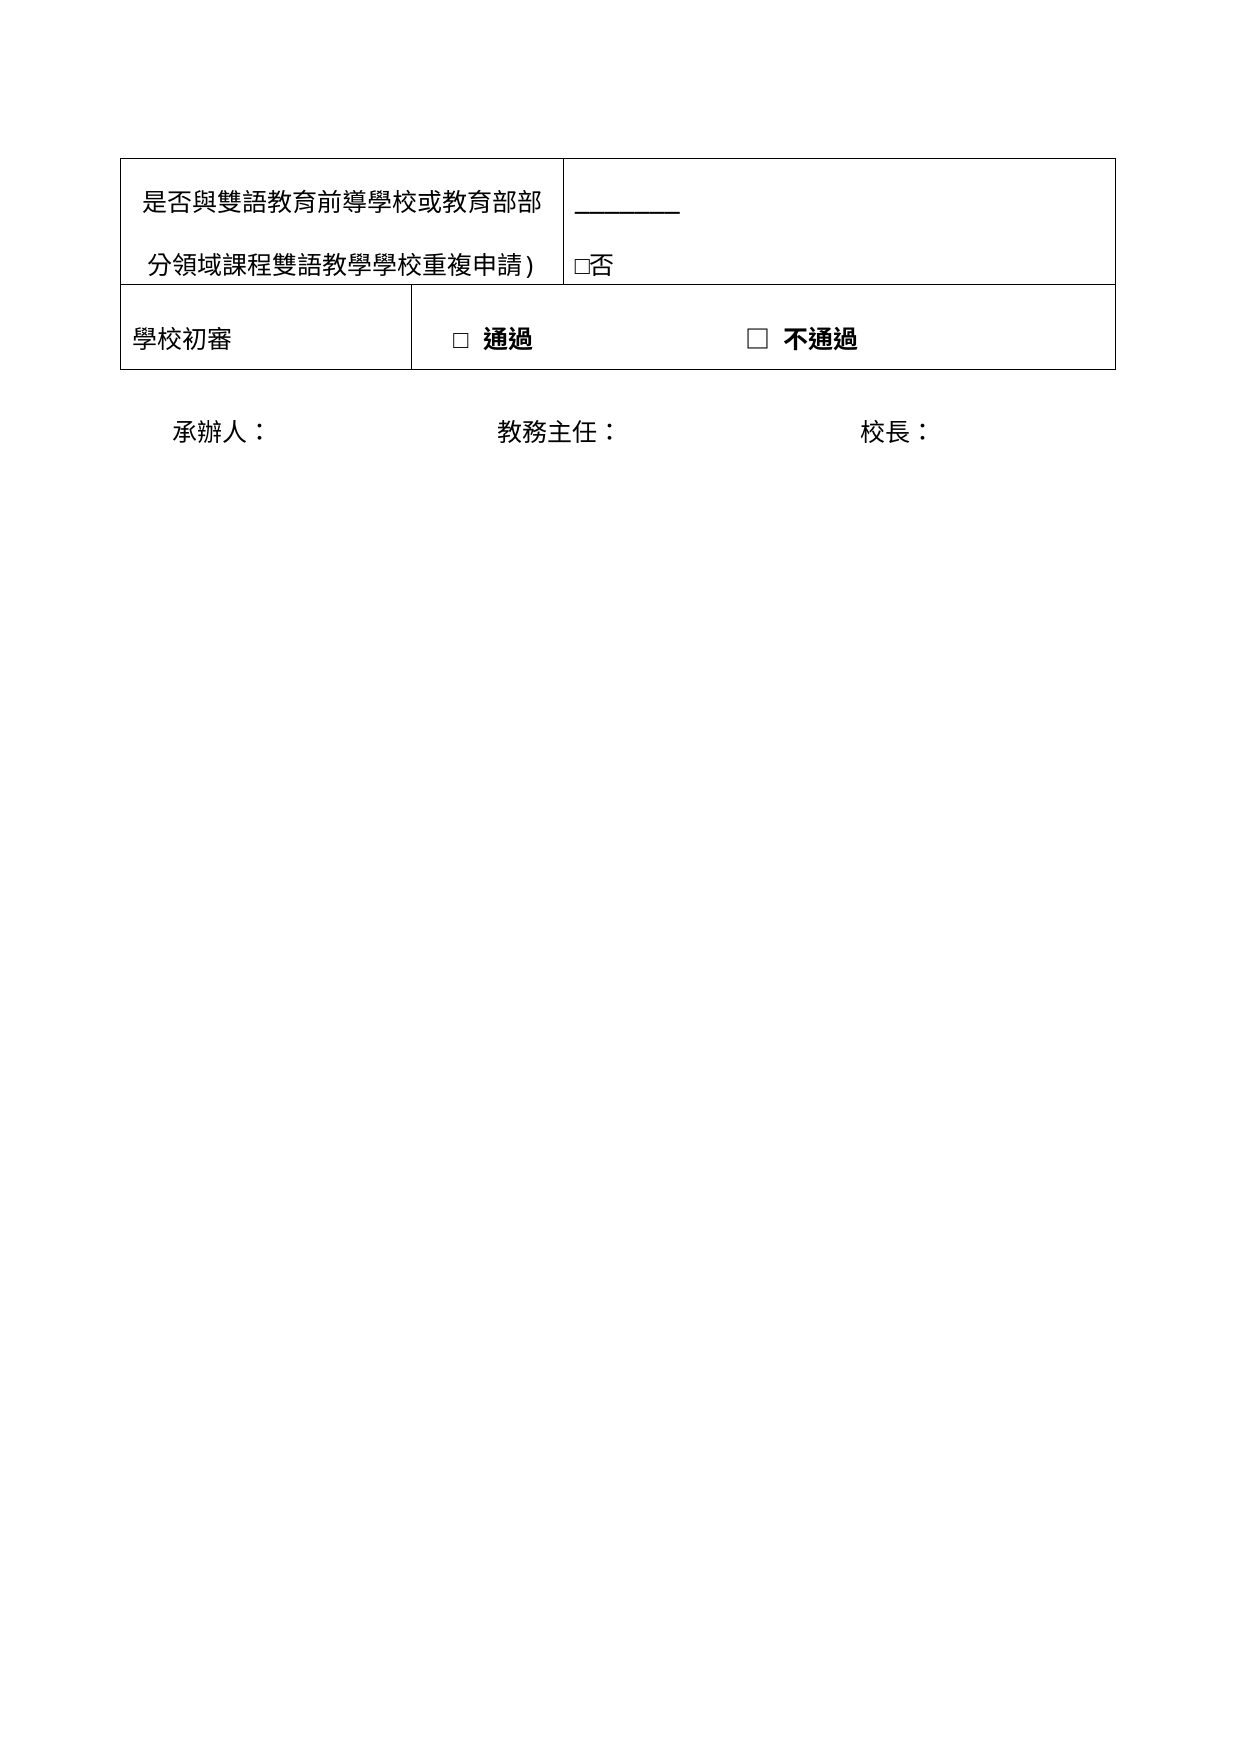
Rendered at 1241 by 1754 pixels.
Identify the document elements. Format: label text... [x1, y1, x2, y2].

table_cell 學校初審 [121, 285, 411, 369]
text 承辦人： 教務主任： 校長： [112, 389, 1128, 451]
table_cell _______ □否 [564, 159, 1115, 284]
table_cell □ 通過 □ 不通過 [412, 285, 1115, 369]
table_cell 是否與雙語教育前導學校或教育部部分領域課程雙語教學學校重複申請) [121, 159, 563, 284]
